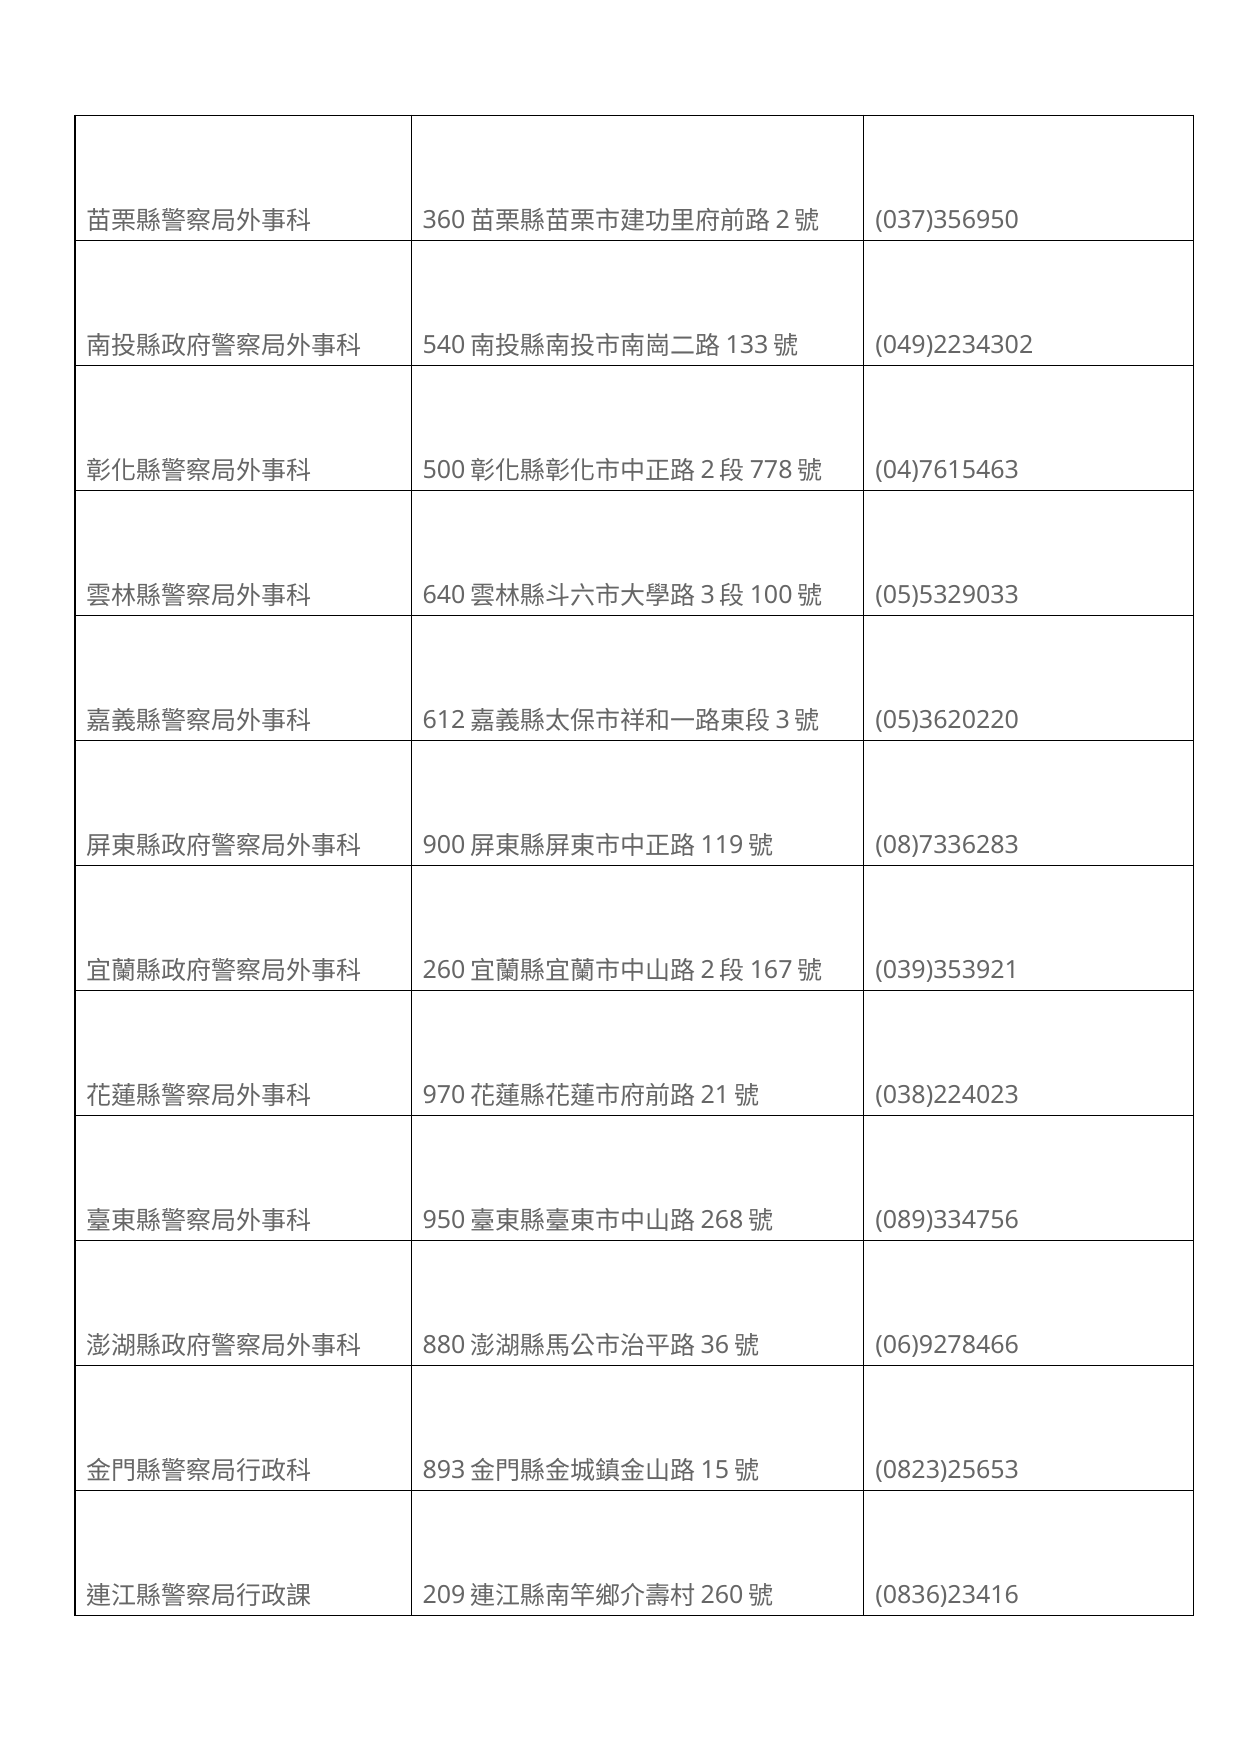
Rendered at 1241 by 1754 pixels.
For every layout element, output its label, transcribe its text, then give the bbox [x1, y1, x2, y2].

table_cell (0823)25653 [864, 1366, 1193, 1489]
table_cell (049)2234302 [864, 241, 1193, 364]
table_cell 彰化縣警察局外事科 [76, 366, 411, 489]
table_cell 540南投縣南投市南崗二路133號 [412, 241, 863, 364]
table_cell 南投縣政府警察局外事科 [76, 241, 411, 364]
table_cell 893金門縣金城鎮金山路15號 [412, 1366, 863, 1489]
table_cell 雲林縣警察局外事科 [76, 491, 411, 614]
table_cell 880澎湖縣馬公市治平路36號 [412, 1241, 863, 1364]
table_cell 臺東縣警察局外事科 [76, 1116, 411, 1239]
table_cell (089)334756 [864, 1116, 1193, 1239]
table_cell 900屏東縣屏東市中正路119號 [412, 741, 863, 864]
table_cell 嘉義縣警察局外事科 [76, 616, 411, 739]
table_cell (06)9278466 [864, 1241, 1193, 1364]
table_cell 612嘉義縣太保市祥和一路東段3號 [412, 616, 863, 739]
table_cell 500彰化縣彰化市中正路2段778號 [412, 366, 863, 489]
table_cell (0836)23416 [864, 1491, 1193, 1614]
table_cell 花蓮縣警察局外事科 [76, 991, 411, 1114]
table_cell (05)5329033 [864, 491, 1193, 614]
table_cell (04)7615463 [864, 366, 1193, 489]
table_cell (05)3620220 [864, 616, 1193, 739]
table_cell 360苗栗縣苗栗市建功里府前路2號 [412, 116, 863, 239]
table_cell 640雲林縣斗六市大學路3段100號 [412, 491, 863, 614]
table_cell 宜蘭縣政府警察局外事科 [76, 866, 411, 989]
table_cell 970花蓮縣花蓮市府前路21號 [412, 991, 863, 1114]
table_cell 950臺東縣臺東市中山路268號 [412, 1116, 863, 1239]
table_cell 260宜蘭縣宜蘭市中山路2段167號 [412, 866, 863, 989]
table_cell 屏東縣政府警察局外事科 [76, 741, 411, 864]
table_cell (038)224023 [864, 991, 1193, 1114]
table_cell 金門縣警察局行政科 [76, 1366, 411, 1489]
table_cell 連江縣警察局行政課 [76, 1491, 411, 1614]
table_cell (039)353921 [864, 866, 1193, 989]
table_cell (08)7336283 [864, 741, 1193, 864]
table_cell (037)356950 [864, 116, 1193, 239]
table_cell 苗栗縣警察局外事科 [76, 116, 411, 239]
table_cell 209連江縣南竿鄉介壽村260號 [412, 1491, 863, 1614]
table_cell 澎湖縣政府警察局外事科 [76, 1241, 411, 1364]
